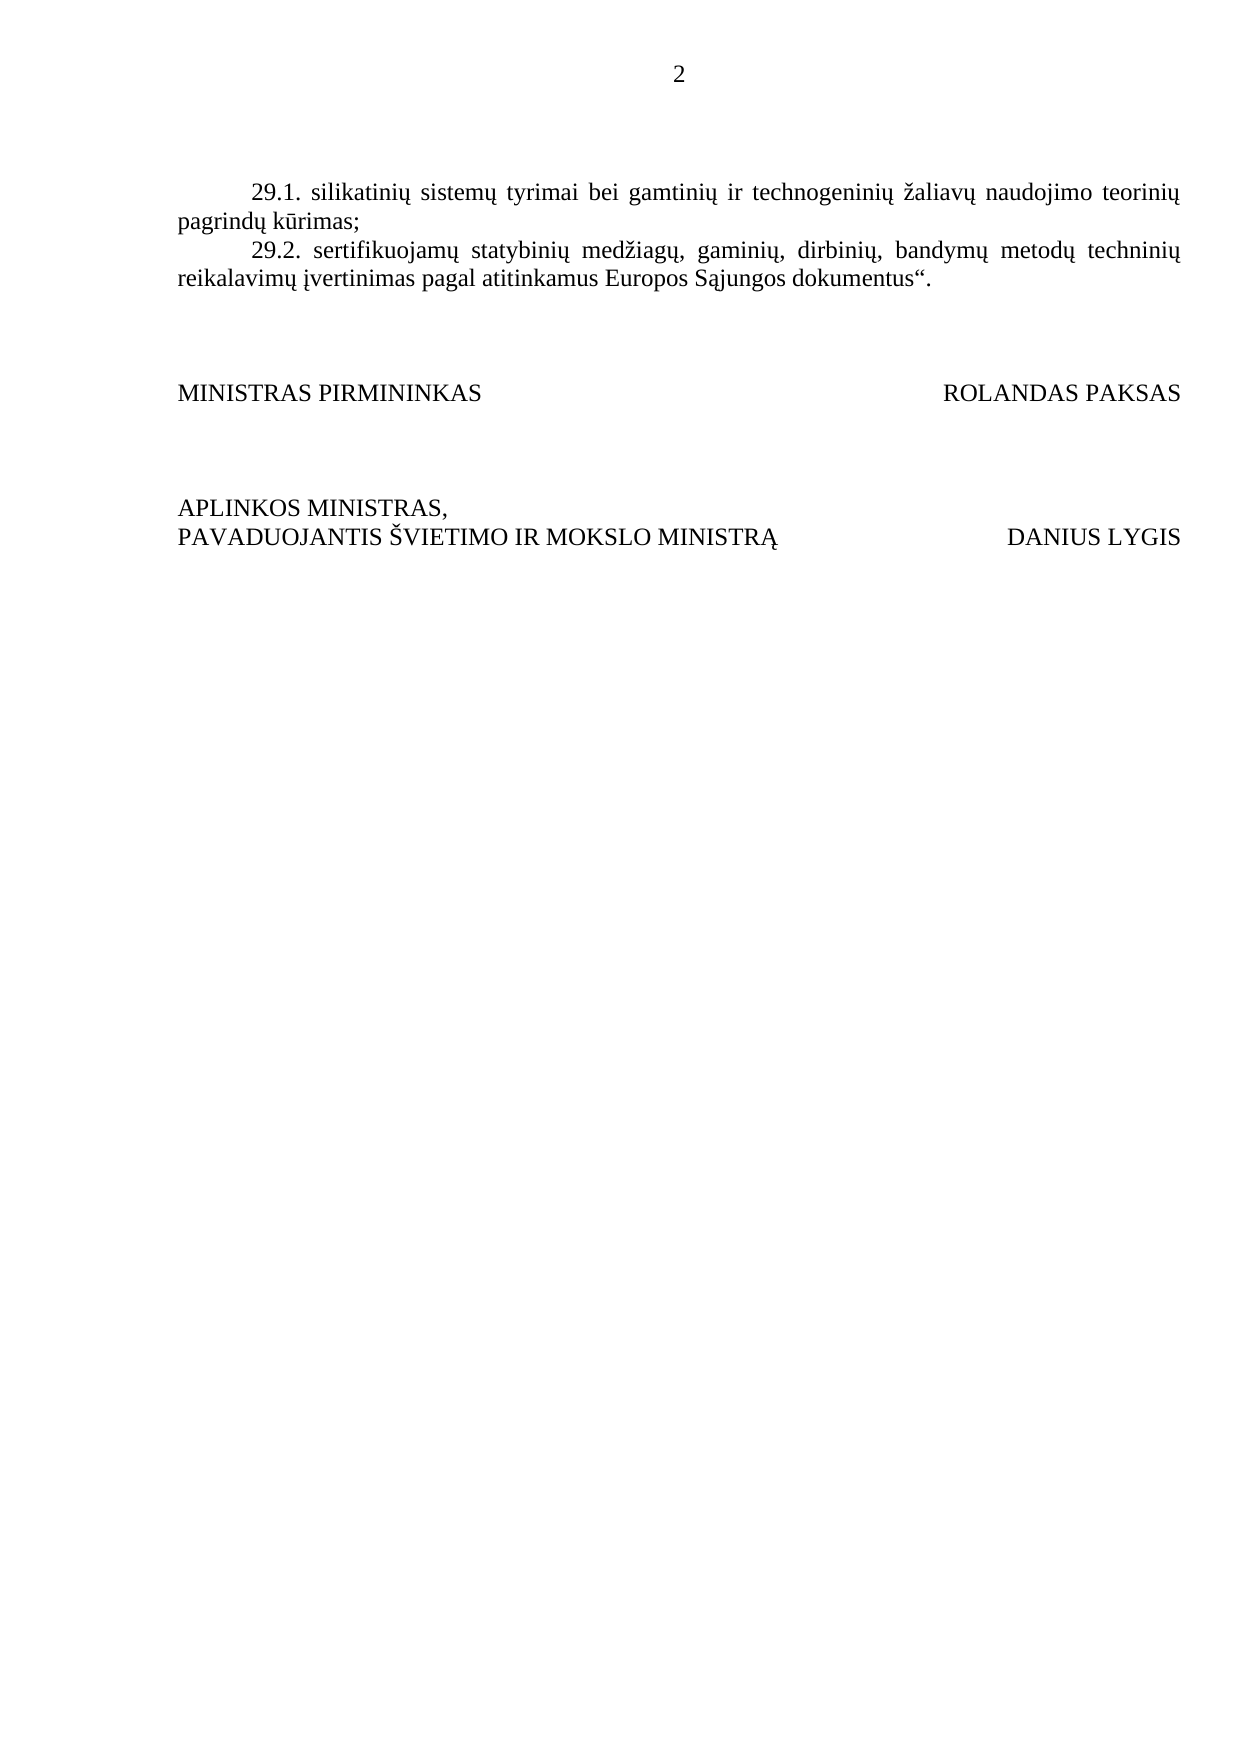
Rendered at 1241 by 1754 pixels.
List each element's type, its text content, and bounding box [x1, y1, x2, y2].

text MINISTRAS PIRMININKAS ROLANDAS PAKSAS [177, 378, 1181, 407]
text 29.2. sertifikuojamų statybinių medžiagų, gaminių, dirbinių, bandymų metodų techninių reikalavimų įvertinimas pagal atitinkamus Europos Sąjungos dokumentus“. [177, 235, 1181, 292]
text 29.1. silikatinių sistemų tyrimai bei gamtinių ir technogeninių žaliavų naudojimo teorinių pagrindų kūrimas; [177, 177, 1181, 235]
text APLINKOS MINISTRAS, [177, 493, 1181, 522]
text PAVADUOJANTIS ŠVIETIMO IR MOKSLO MINISTRĄ DANIUS LYGIS [177, 522, 1181, 551]
